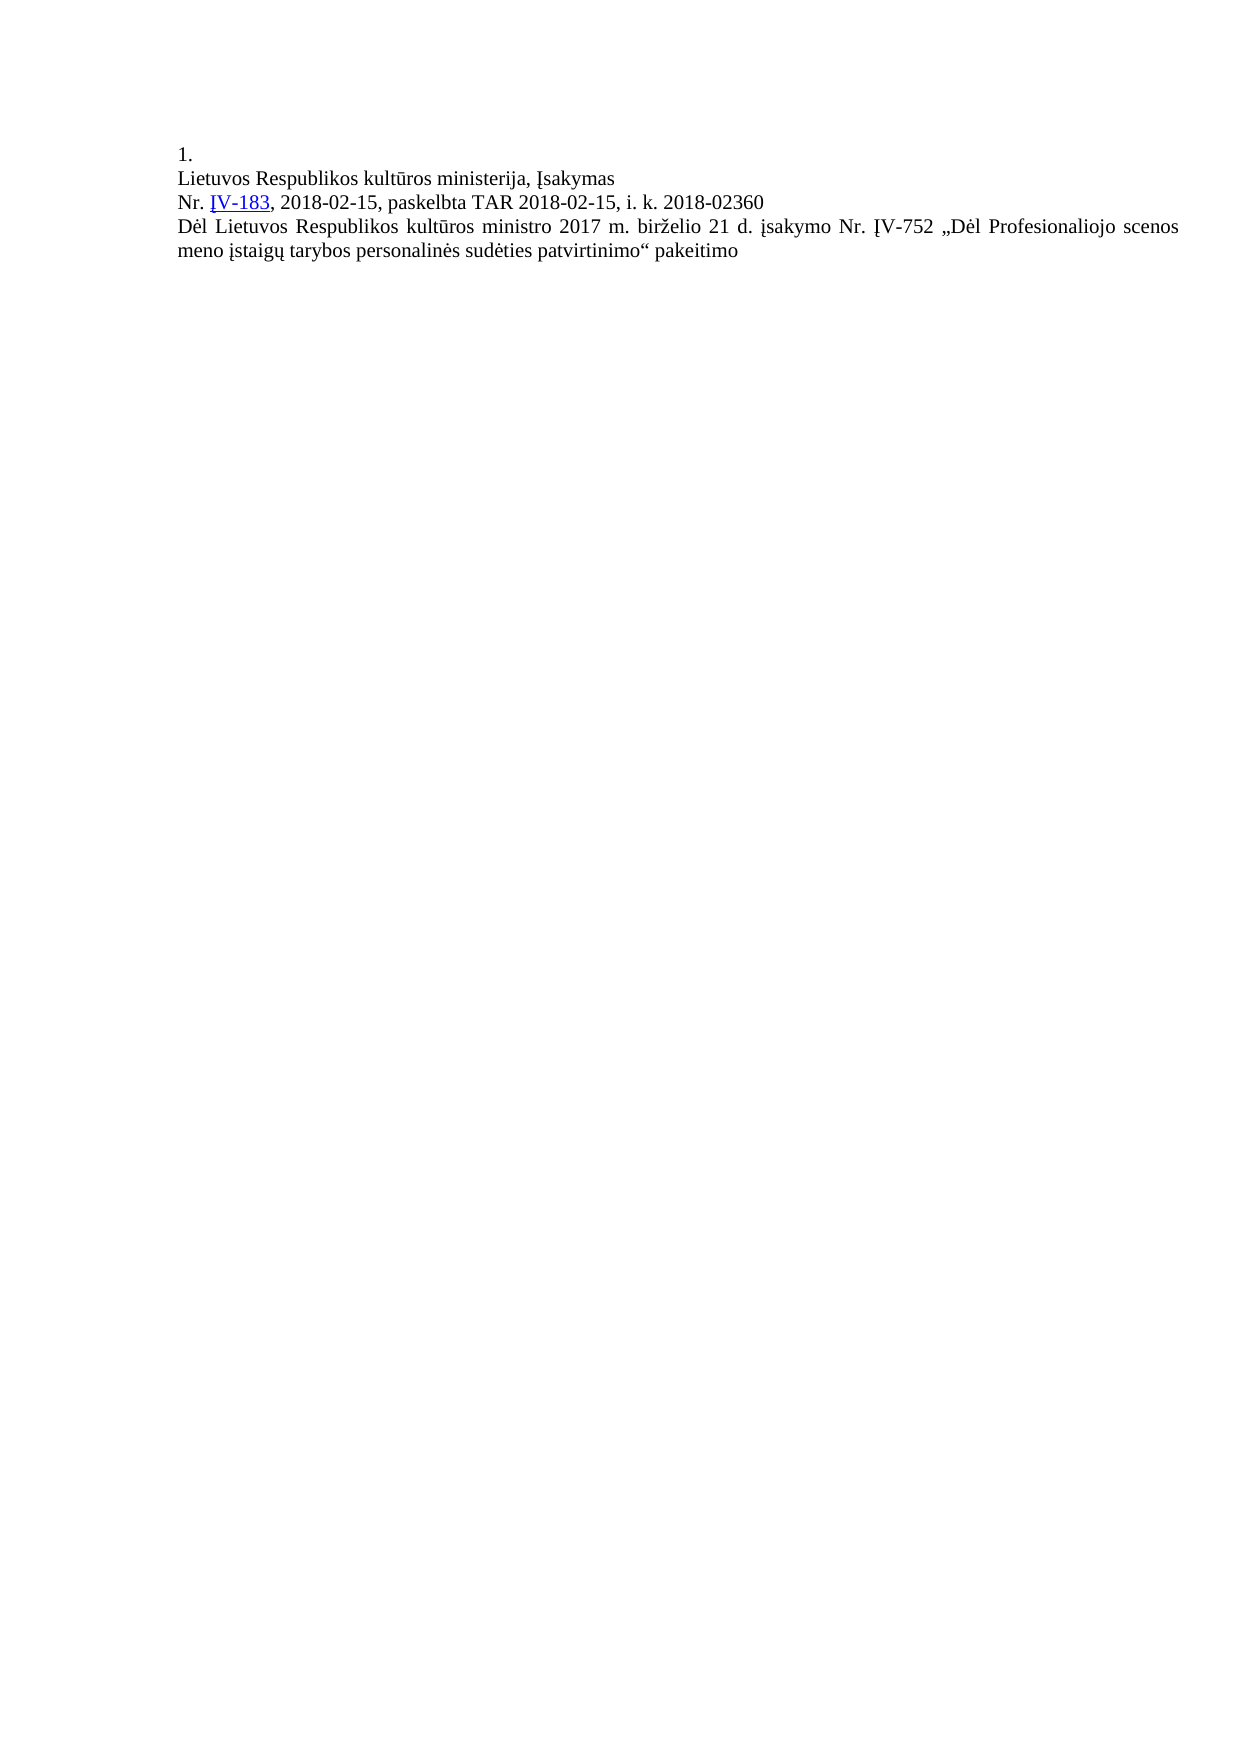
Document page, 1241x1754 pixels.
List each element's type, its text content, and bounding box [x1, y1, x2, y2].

text Lietuvos Respublikos kultūros ministerija, Įsakymas [177, 166, 1181, 190]
text 1. [177, 142, 1181, 166]
text Dėl Lietuvos Respublikos kultūros ministro 2017 m. birželio 21 d. įsakymo Nr. ĮV-752 „Dėl Profesionaliojo scenos meno įstaigų tarybos personalinės sudėties patvirtinimo“ pakeitimo [177, 214, 1181, 262]
text Nr. ĮV-183, 2018-02-15, paskelbta TAR 2018-02-15, i. k. 2018-02360 [177, 190, 1181, 214]
